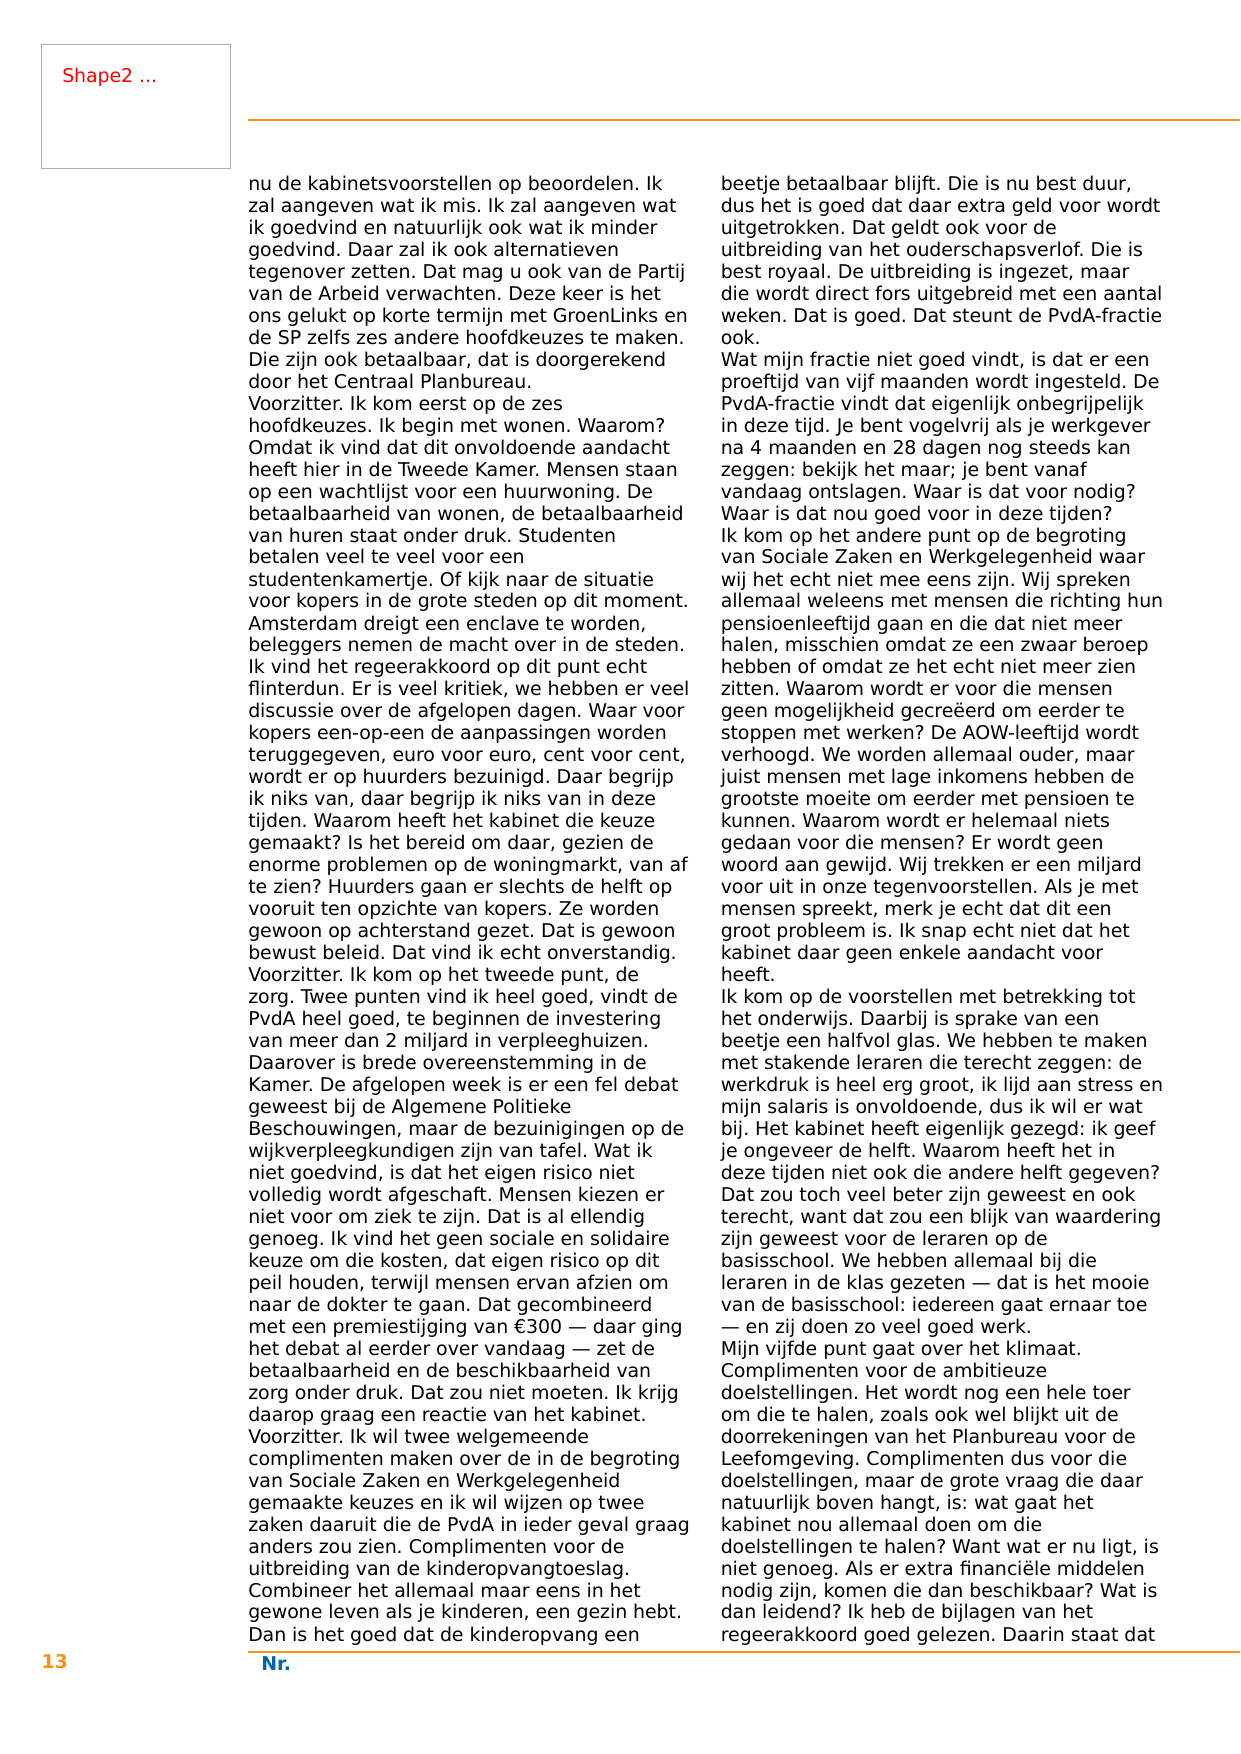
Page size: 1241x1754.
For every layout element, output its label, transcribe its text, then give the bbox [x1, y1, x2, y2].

text nu de kabinetsvoorstellen op beoordelen. Ik zal aangeven wat ik mis. Ik zal aangeven wat ik goedvind en natuurlijk ook wat ik minder goedvind. Daar zal ik ook alternatieven tegenover zetten. Dat mag u ook van de Partij van de Arbeid verwachten. Deze keer is het ons gelukt op korte termijn met GroenLinks en de SP zelfs zes andere hoofdkeuzes te maken. Die zijn ook betaalbaar, dat is doorgerekend door het Centraal Planbureau. [248, 173, 691, 393]
text Wat mijn fractie niet goed vindt, is dat er een proeftijd van vijf maanden wordt ingesteld. De PvdA-fractie vindt dat eigenlijk onbegrijpelijk in deze tijd. Je bent vogelvrij als je werkgever na 4 maanden en 28 dagen nog steeds kan zeggen: bekijk het maar; je bent vanaf vandaag ontslagen. Waar is dat voor nodig? Waar is dat nou goed voor in deze tijden? [721, 349, 1163, 524]
text Mijn vijfde punt gaat over het klimaat. Complimenten voor de ambitieuze doelstellingen. Het wordt nog een hele toer om die te halen, zoals ook wel blijkt uit de doorrekeningen van het Planbureau voor de Leefomgeving. Complimenten dus voor die doelstellingen, maar de grote vraag die daar natuurlijk boven hangt, is: wat gaat het kabinet nou allemaal doen om die doelstellingen te halen? Want wat er nu ligt, is niet genoeg. Als er extra financiële middelen nodig zijn, komen die dan beschikbaar? Wat is dan leidend? Ik heb de bijlagen van het regeerakkoord goed gelezen. Daarin staat dat [721, 1338, 1163, 1645]
text Voorzitter. Ik kom op het tweede punt, de zorg. Twee punten vind ik heel goed, vindt de PvdA heel goed, te beginnen de investering van meer dan 2 miljard in verpleeghuizen. Daarover is brede overeenstemming in de Kamer. De afgelopen week is er een fel debat geweest bij de Algemene Politieke Beschouwingen, maar de bezuinigingen op de wijkverpleegkundigen zijn van tafel. Wat ik niet goedvind, is dat het eigen risico niet volledig wordt afgeschaft. Mensen kiezen er niet voor om ziek te zijn. Dat is al ellendig genoeg. Ik vind het geen sociale en solidaire keuze om die kosten, dat eigen risico op dit peil houden, terwijl mensen ervan afzien om naar de dokter te gaan. Dat gecombineerd met een premiestijging van €300 — daar ging het debat al eerder over vandaag — zet de betaalbaarheid en de beschikbaarheid van zorg onder druk. Dat zou niet moeten. Ik krijg daarop graag een reactie van het kabinet. [248, 964, 691, 1426]
text Ik kom op de voorstellen met betrekking tot het onderwijs. Daarbij is sprake van een beetje een halfvol glas. We hebben te maken met stakende leraren die terecht zeggen: de werkdruk is heel erg groot, ik lijd aan stress en mijn salaris is onvoldoende, dus ik wil er wat bij. Het kabinet heeft eigenlijk gezegd: ik geef je ongeveer de helft. Waarom heeft het in deze tijden niet ook die andere helft gegeven? Dat zou toch veel beter zijn geweest en ook terecht, want dat zou een blijk van waardering zijn geweest voor de leraren op de basisschool. We hebben allemaal bij die leraren in de klas gezeten — dat is het mooie van de basisschool: iedereen gaat ernaar toe — en zij doen zo veel goed werk. [721, 986, 1163, 1338]
text Ik kom op het andere punt op de begroting van Sociale Zaken en Werkgelegenheid waar wij het echt niet mee eens zijn. Wij spreken allemaal weleens met mensen die richting hun pensioenleeftijd gaan en die dat niet meer halen, misschien omdat ze een zwaar beroep hebben of omdat ze het echt niet meer zien zitten. Waarom wordt er voor die mensen geen mogelijkheid gecreëerd om eerder te stoppen met werken? De AOW-leeftijd wordt verhoogd. We worden allemaal ouder, maar juist mensen met lage inkomens hebben de grootste moeite om eerder met pensioen te kunnen. Waarom wordt er helemaal niets gedaan voor die mensen? Er wordt geen woord aan gewijd. Wij trekken er een miljard voor uit in onze tegenvoorstellen. Als je met mensen spreekt, merk je echt dat dit een groot probleem is. Ik snap echt niet dat het kabinet daar geen enkele aandacht voor heeft. [721, 524, 1163, 986]
text Voorzitter. Ik kom eerst op de zes hoofdkeuzes. Ik begin met wonen. Waarom? Omdat ik vind dat dit onvoldoende aandacht heeft hier in de Tweede Kamer. Mensen staan op een wachtlijst voor een huurwoning. De betaalbaarheid van wonen, de betaalbaarheid van huren staat onder druk. Studenten betalen veel te veel voor een studentenkamertje. Of kijk naar de situatie voor kopers in de grote steden op dit moment. Amsterdam dreigt een enclave te worden, beleggers nemen de macht over in de steden. Ik vind het regeerakkoord op dit punt echt flinterdun. Er is veel kritiek, we hebben er veel discussie over de afgelopen dagen. Waar voor kopers een-op-een de aanpassingen worden teruggegeven, euro voor euro, cent voor cent, wordt er op huurders bezuinigd. Daar begrijp ik niks van, daar begrijp ik niks van in deze tijden. Waarom heeft het kabinet die keuze gemaakt? Is het bereid om daar, gezien de enorme problemen op de woningmarkt, van af te zien? Huurders gaan er slechts de helft op vooruit ten opzichte van kopers. Ze worden gewoon op achterstand gezet. Dat is gewoon bewust beleid. Dat vind ik echt onverstandig. [248, 393, 691, 964]
text beetje betaalbaar blijft. Die is nu best duur, dus het is goed dat daar extra geld voor wordt uitgetrokken. Dat geldt ook voor de uitbreiding van het ouderschapsverlof. Die is best royaal. De uitbreiding is ingezet, maar die wordt direct fors uitgebreid met een aantal weken. Dat is goed. Dat steunt de PvdA-fractie ook. [721, 173, 1163, 349]
text Voorzitter. Ik wil twee welgemeende complimenten maken over de in de begroting van Sociale Zaken en Werkgelegenheid gemaakte keuzes en ik wil wijzen op twee zaken daaruit die de PvdA in ieder geval graag anders zou zien. Complimenten voor de uitbreiding van de kinderopvangtoeslag. Combineer het allemaal maar eens in het gewone leven als je kinderen, een gezin hebt. Dan is het goed dat de kinderopvang een [248, 1426, 691, 1645]
